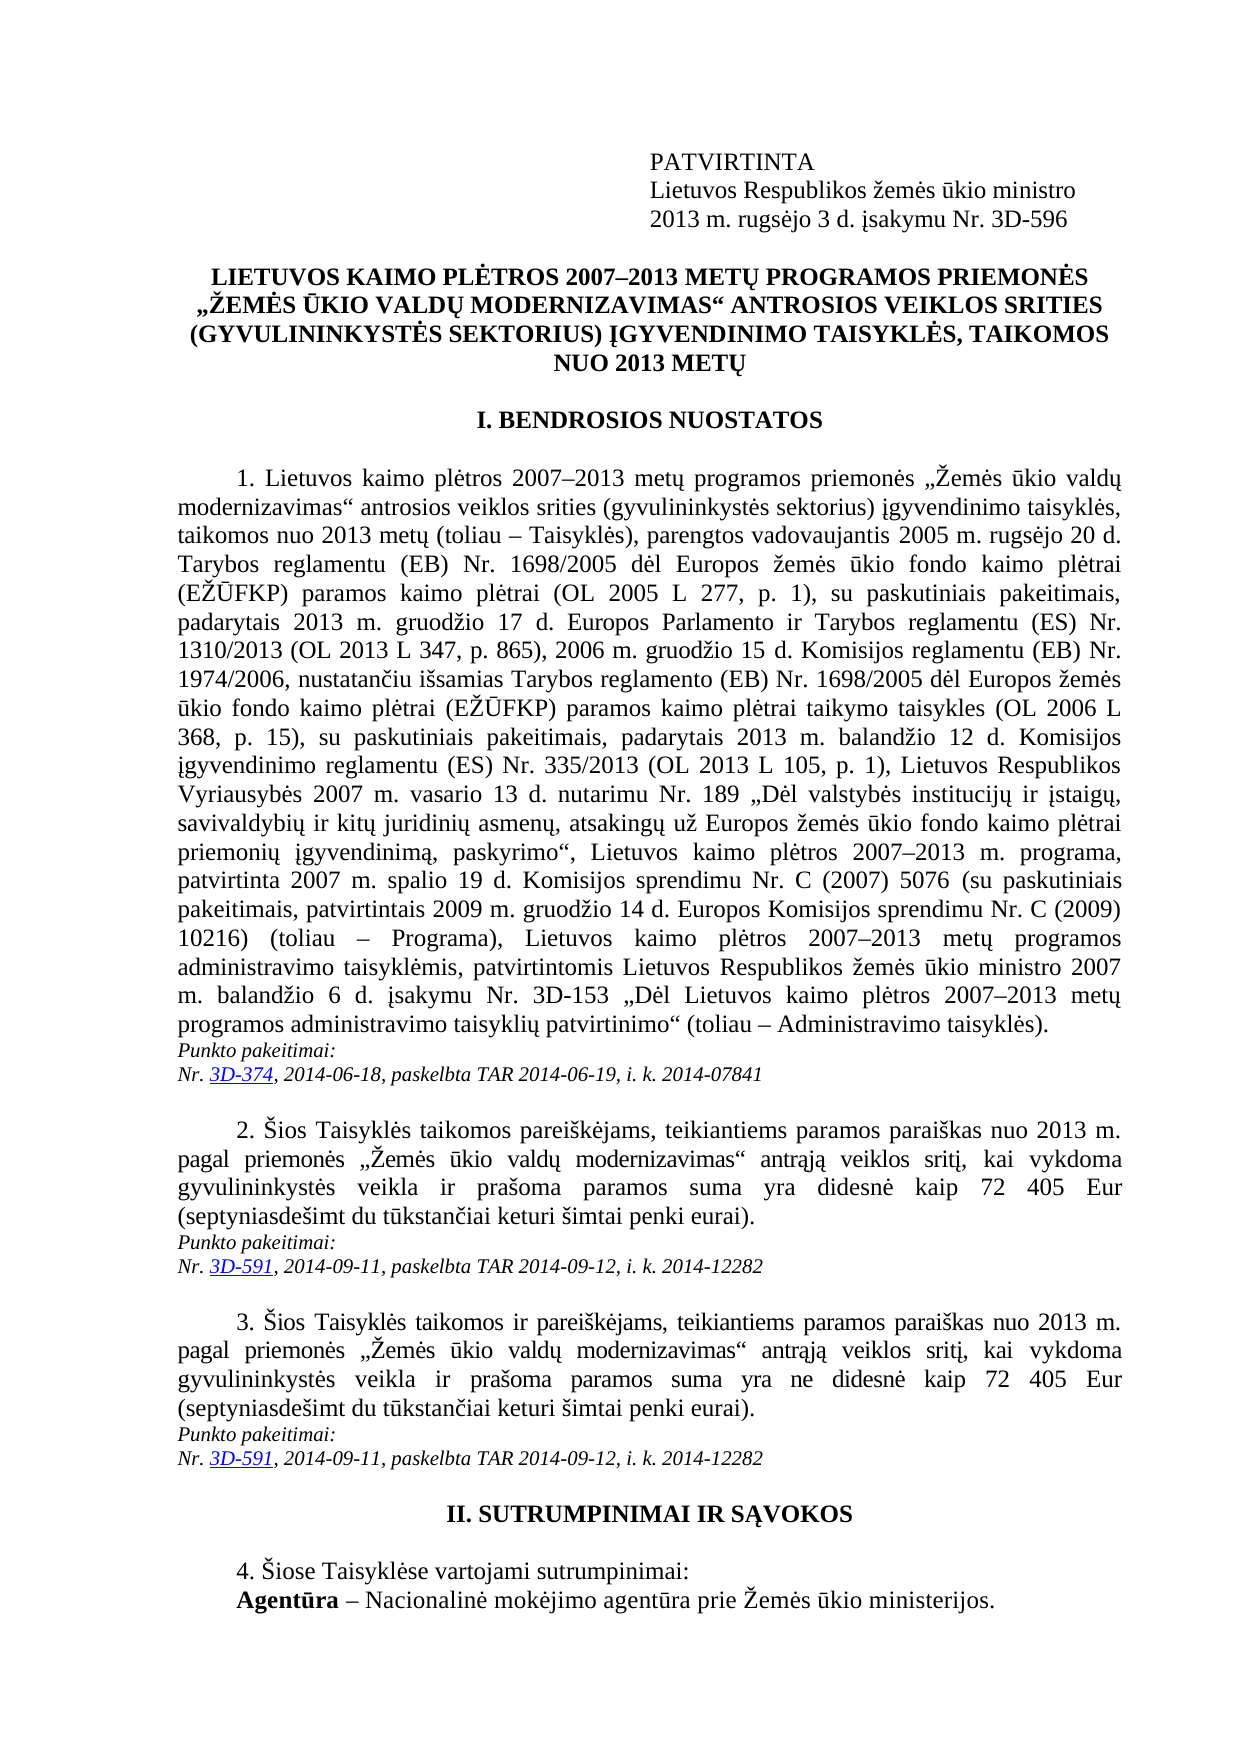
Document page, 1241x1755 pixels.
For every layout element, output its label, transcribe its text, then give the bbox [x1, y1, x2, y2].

text Punkto pakeitimai: [177, 1038, 1122, 1062]
text I. BENDROSIOS NUOSTATOS [177, 406, 1122, 434]
text 2013 m. rugsėjo 3 d. įsakymu Nr. 3D-596 [649, 204, 1122, 233]
text 4. Šiose Taisyklėse vartojami sutrumpinimai: [177, 1556, 1122, 1585]
text LIETUVOS KAIMO PLĖTROS 2007–2013 METŲ PROGRAMOS PRIEMONĖS „ŽEMĖS ŪKIO VALDŲ MODERNIZAVIMAS“ ANTROSIOS VEIKLOS SRITIES (GYVULININKYSTĖS SEKTORIUS) ĮGYVENDINIMO TAISYKLĖS, TAIKOMOS NUO 2013 METŲ [177, 262, 1122, 377]
text Lietuvos Respublikos žemės ūkio ministro [649, 176, 1122, 204]
text Punkto pakeitimai: [177, 1230, 1122, 1254]
text PATVIRTINTA [649, 147, 1122, 176]
text Punkto pakeitimai: [177, 1422, 1122, 1446]
text 2. Šios Taisyklės taikomos pareiškėjams, teikiantiems paramos paraiškas nuo 2013 m. pagal priemonės „Žemės ūkio valdų modernizavimas“ antrąją veiklos sritį, kai vykdoma gyvulininkystės veikla ir prašoma paramos suma yra didesnė kaip 72 405 Eur (septyniasdešimt du tūkstančiai keturi šimtai penki eurai). [177, 1115, 1122, 1230]
text Agentūra – Nacionalinė mokėjimo agentūra prie Žemės ūkio ministerijos. [177, 1585, 1122, 1614]
text Nr. 3D-374, 2014-06-18, paskelbta TAR 2014-06-19, i. k. 2014-07841 [177, 1062, 1122, 1086]
text 3. Šios Taisyklės taikomos ir pareiškėjams, teikiantiems paramos paraiškas nuo 2013 m. pagal priemonės „Žemės ūkio valdų modernizavimas“ antrąją veiklos sritį, kai vykdoma gyvulininkystės veikla ir prašoma paramos suma yra ne didesnė kaip 72 405 Eur (septyniasdešimt du tūkstančiai keturi šimtai penki eurai). [177, 1307, 1122, 1422]
text Nr. 3D-591, 2014-09-11, paskelbta TAR 2014-09-12, i. k. 2014-12282 [177, 1446, 1122, 1470]
text 1. Lietuvos kaimo plėtros 2007–2013 metų programos priemonės „Žemės ūkio valdų modernizavimas“ antrosios veiklos srities (gyvulininkystės sektorius) įgyvendinimo taisyklės, taikomos nuo 2013 metų (toliau – Taisyklės), parengtos vadovaujantis 2005 m. rugsėjo 20 d. Tarybos reglamentu (EB) Nr. 1698/2005 dėl Europos žemės ūkio fondo kaimo plėtrai (EŽŪFKP) paramos kaimo plėtrai (OL 2005 L 277, p. 1), su paskutiniais pakeitimais, padarytais 2013 m. gruodžio 17 d. Europos Parlamento ir Tarybos reglamentu (ES) Nr. 1310/2013 (OL 2013 L 347, p. 865), 2006 m. gruodžio 15 d. Komisijos reglamentu (EB) Nr. 1974/2006, nustatančiu išsamias Tarybos reglamento (EB) Nr. 1698/2005 dėl Europos žemės ūkio fondo kaimo plėtrai (EŽŪFKP) paramos kaimo plėtrai taikymo taisykles (OL 2006 L 368, p. 15), su paskutiniais pakeitimais, padarytais 2013 m. balandžio 12 d. Komisijos įgyvendinimo reglamentu (ES) Nr. 335/2013 (OL 2013 L 105, p. 1), Lietuvos Respublikos Vyriausybės 2007 m. vasario 13 d. nutarimu Nr. 189 „Dėl valstybės institucijų ir įstaigų, savivaldybių ir kitų juridinių asmenų, atsakingų už Europos žemės ūkio fondo kaimo plėtrai priemonių įgyvendinimą, paskyrimo“, Lietuvos kaimo plėtros 2007–2013 m. programa, patvirtinta 2007 m. spalio 19 d. Komisijos sprendimu Nr. C (2007) 5076 (su paskutiniais pakeitimais, patvirtintais 2009 m. gruodžio 14 d. Europos Komisijos sprendimu Nr. C (2009) 10216) (toliau – Programa), Lietuvos kaimo plėtros 2007–2013 metų programos administravimo taisyklėmis, patvirtintomis Lietuvos Respublikos žemės ūkio ministro 2007 m. balandžio 6 d. įsakymu Nr. 3D-153 „Dėl Lietuvos kaimo plėtros 2007–2013 metų programos administravimo taisyklių patvirtinimo“ (toliau – Administravimo taisyklės). [177, 463, 1122, 1038]
text II. SUTRUMPINIMAI IR SĄVOKOS [177, 1499, 1122, 1527]
text Nr. 3D-591, 2014-09-11, paskelbta TAR 2014-09-12, i. k. 2014-12282 [177, 1254, 1122, 1278]
